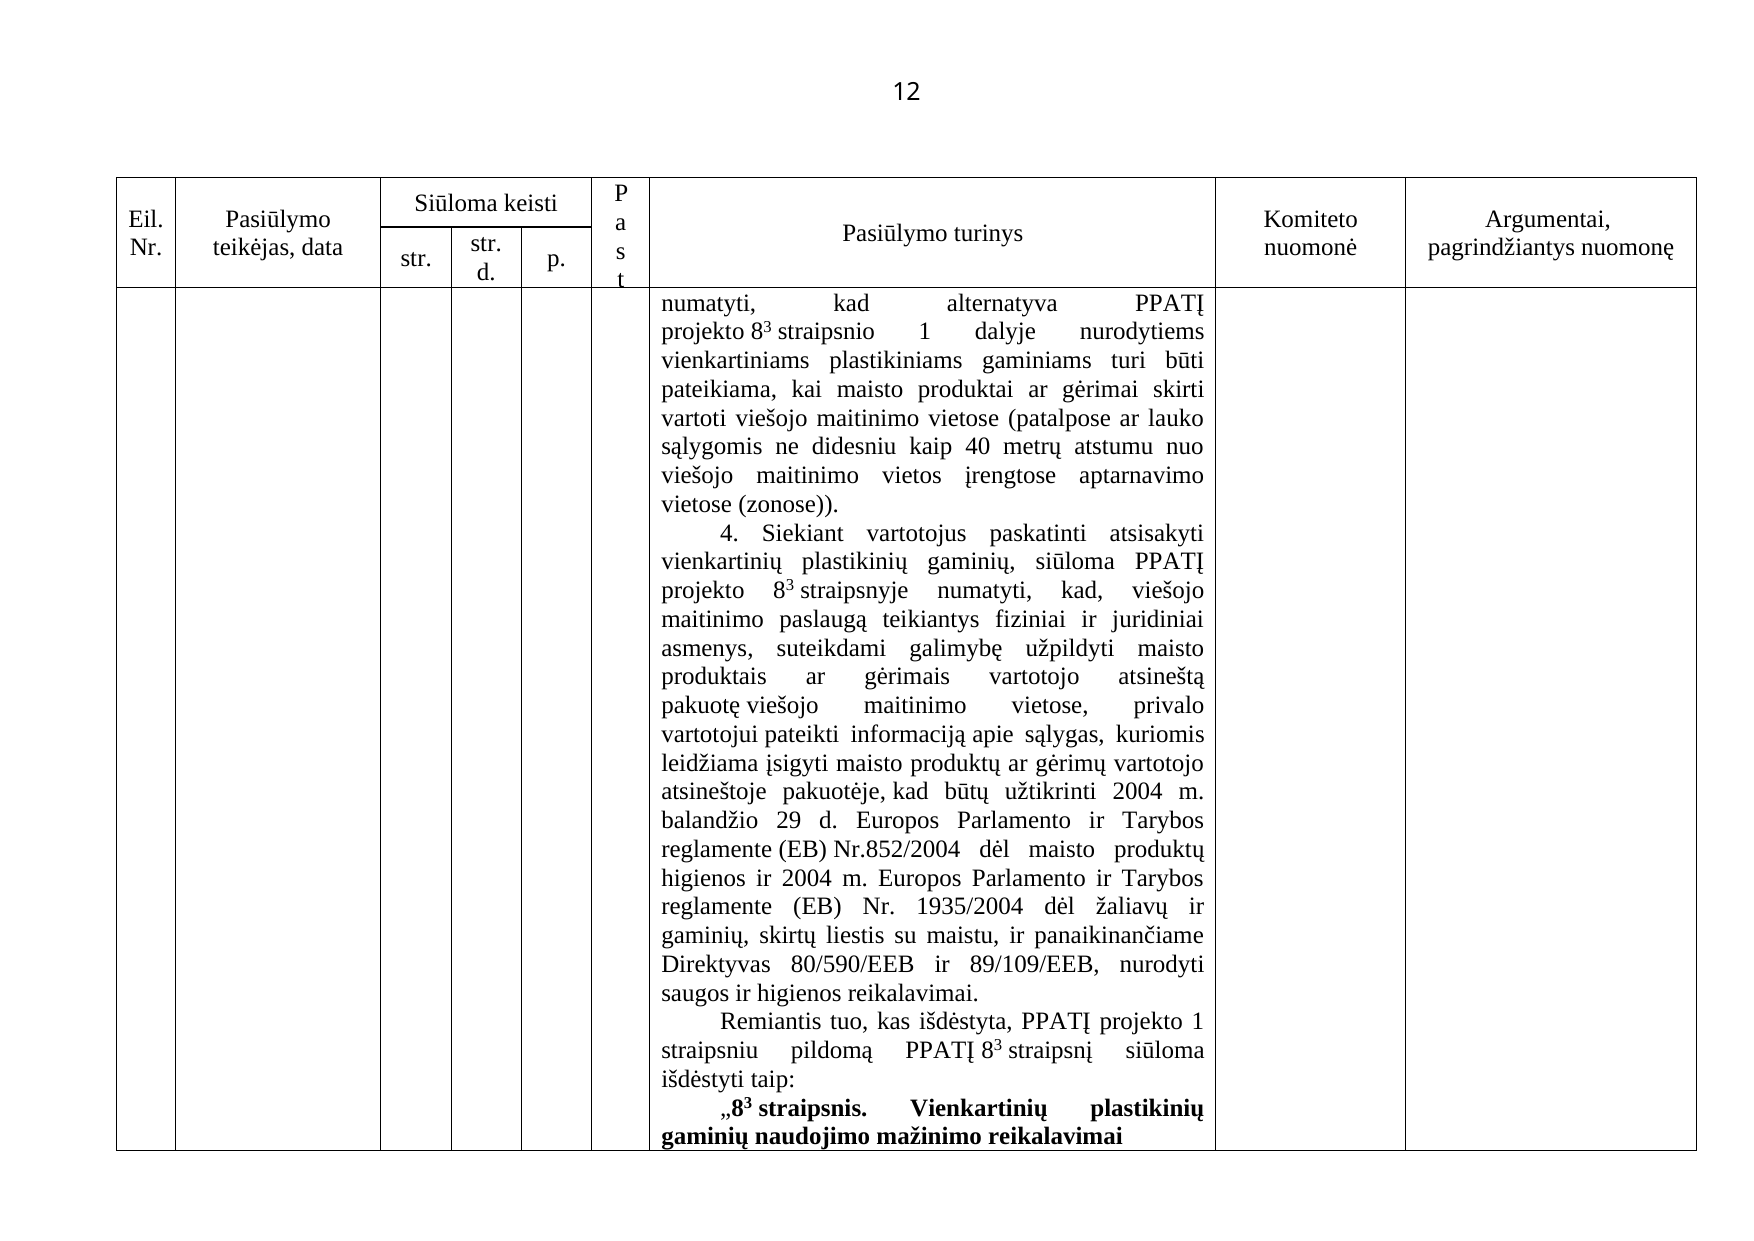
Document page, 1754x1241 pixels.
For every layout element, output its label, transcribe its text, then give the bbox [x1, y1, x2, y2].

table_cell [592, 288, 649, 1150]
table_header Eil. Nr. [117, 178, 175, 287]
table_cell [452, 288, 521, 1150]
table_header Argumentai, pagrindžiantys nuomonę [1406, 178, 1696, 287]
table_cell numatyti, kad alternatyva PPATĮ projekto 83 straipsnio 1 dalyje nurodytiems vienkartiniams plastikiniams gaminiams turi būti pateikiama, kai maisto produktai ar gėrimai skirti vartoti viešojo maitinimo vietose (patalpose ar lauko sąlygomis ne didesniu kaip 40 metrų atstumu nuo viešojo maitinimo vietos įrengtose aptarnavimo vietose (zonose)). 4. Siekiant vartotojus paskatinti atsisakyti vienkartinių plastikinių gaminių, siūloma PPATĮ projekto 83 straipsnyje numatyti, kad, viešojo maitinimo paslaugą teikiantys fiziniai ir juridiniai asmenys, suteikdami galimybę užpildyti maisto produktais ar gėrimais vartotojo atsineštą pakuotę viešojo maitinimo vietose, privalo vartotojui pateikti informaciją apie sąlygas, kuriomis leidžiama įsigyti maisto produktų ar gėrimų vartotojo atsineštoje pakuotėje, kad būtų užtikrinti 2004 m. balandžio 29 d. Europos Parlamento ir Tarybos reglamente (EB) Nr.852/2004 dėl maisto produktų higienos ir 2004 m. Europos Parlamento ir Tarybos reglamente (EB) Nr. 1935/2004 dėl žaliavų ir gaminių, skirtų liestis su maistu, ir panaikinančiame Direktyvas 80/590/EEB ir 89/109/EEB, nurodyti saugos ir higienos reikalavimai. Remiantis tuo, kas išdėstyta, PPATĮ projekto 1 straipsniu pildomą PPATĮ 83 straipsnį siūloma išdėstyti taip: „83 straipsnis. Vienkartinių plastikinių gaminių naudojimo mažinimo reikalavimai [650, 288, 1215, 1150]
table_cell str. d. [452, 228, 521, 287]
table_cell p. [522, 228, 591, 287]
table_cell [522, 288, 591, 1150]
table_cell [381, 288, 451, 1150]
table_cell [176, 288, 380, 1150]
table_cell [117, 288, 175, 1150]
table_header Pasiūlymo turinys [650, 178, 1215, 287]
table_cell [1216, 288, 1405, 1150]
table_header Siūloma keisti [381, 178, 591, 226]
table_header Pasiūlymo teikėjas, data [176, 178, 380, 287]
table_header Pastabos [592, 178, 649, 287]
table_cell str. [381, 228, 451, 287]
table_header Komiteto nuomonė [1216, 178, 1405, 287]
table_cell [1406, 288, 1696, 1150]
